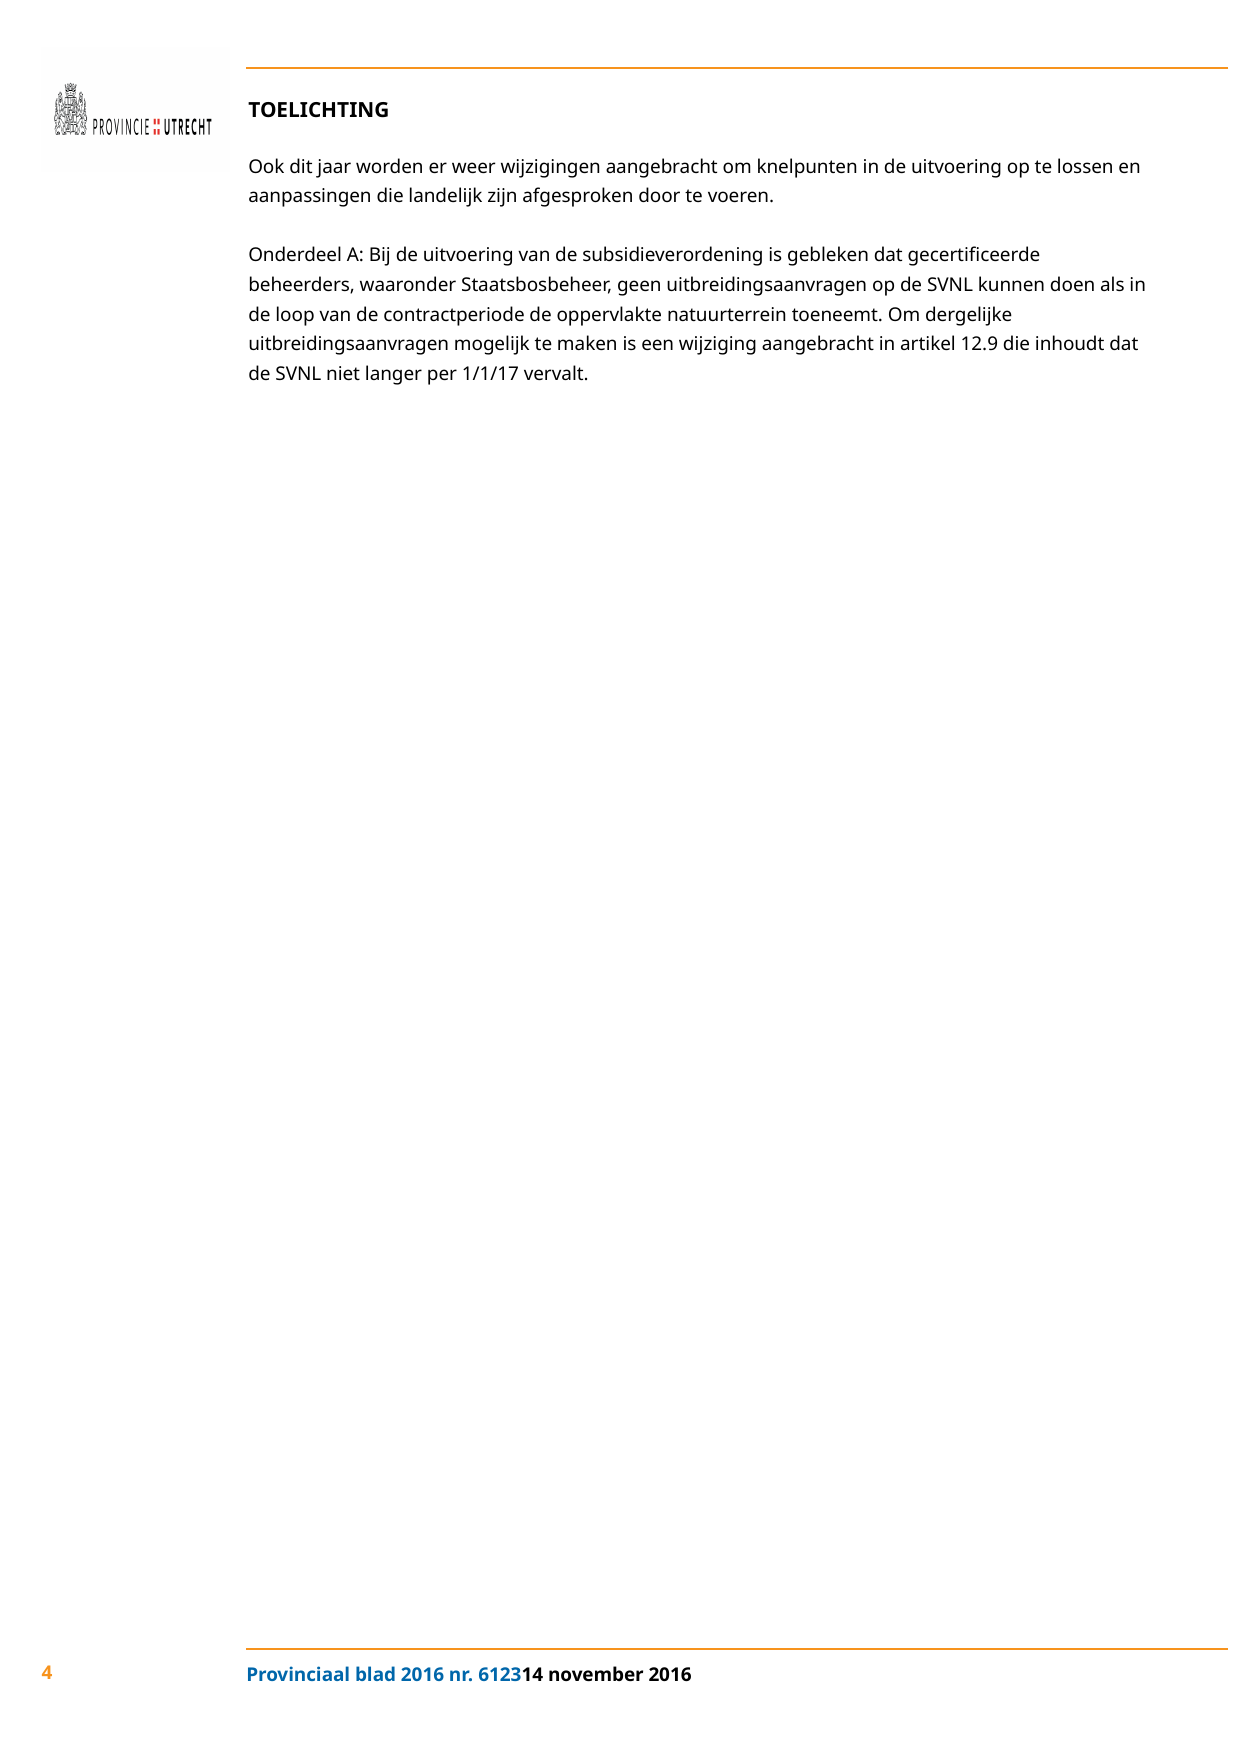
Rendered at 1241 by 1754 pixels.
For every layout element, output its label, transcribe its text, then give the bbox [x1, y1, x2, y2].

text TOELICHTING [248, 95, 1152, 123]
text Onderdeel A: Bij de uitvoering van de subsidieverordening is gebleken dat gecertificeerde beheerders, waaronder Staatsbosbeheer, geen uitbreidingsaanvragen op de SVNL kunnen doen als in de loop van de contractperiode de oppervlakte natuurterrein toeneemt. Om dergelijke uitbreidingsaanvragen mogelijk te maken is een wijziging aangebracht in artikel 12.9 die inhoudt dat de SVNL niet langer per 1/1/17 vervalt. [248, 242, 1152, 386]
text Ook dit jaar worden er weer wijzigingen aangebracht om knelpunten in de uitvoering op te lossen en aanpassingen die landelijk zijn afgesproken door te voeren. [248, 153, 1152, 208]
picture [41, 47, 231, 172]
